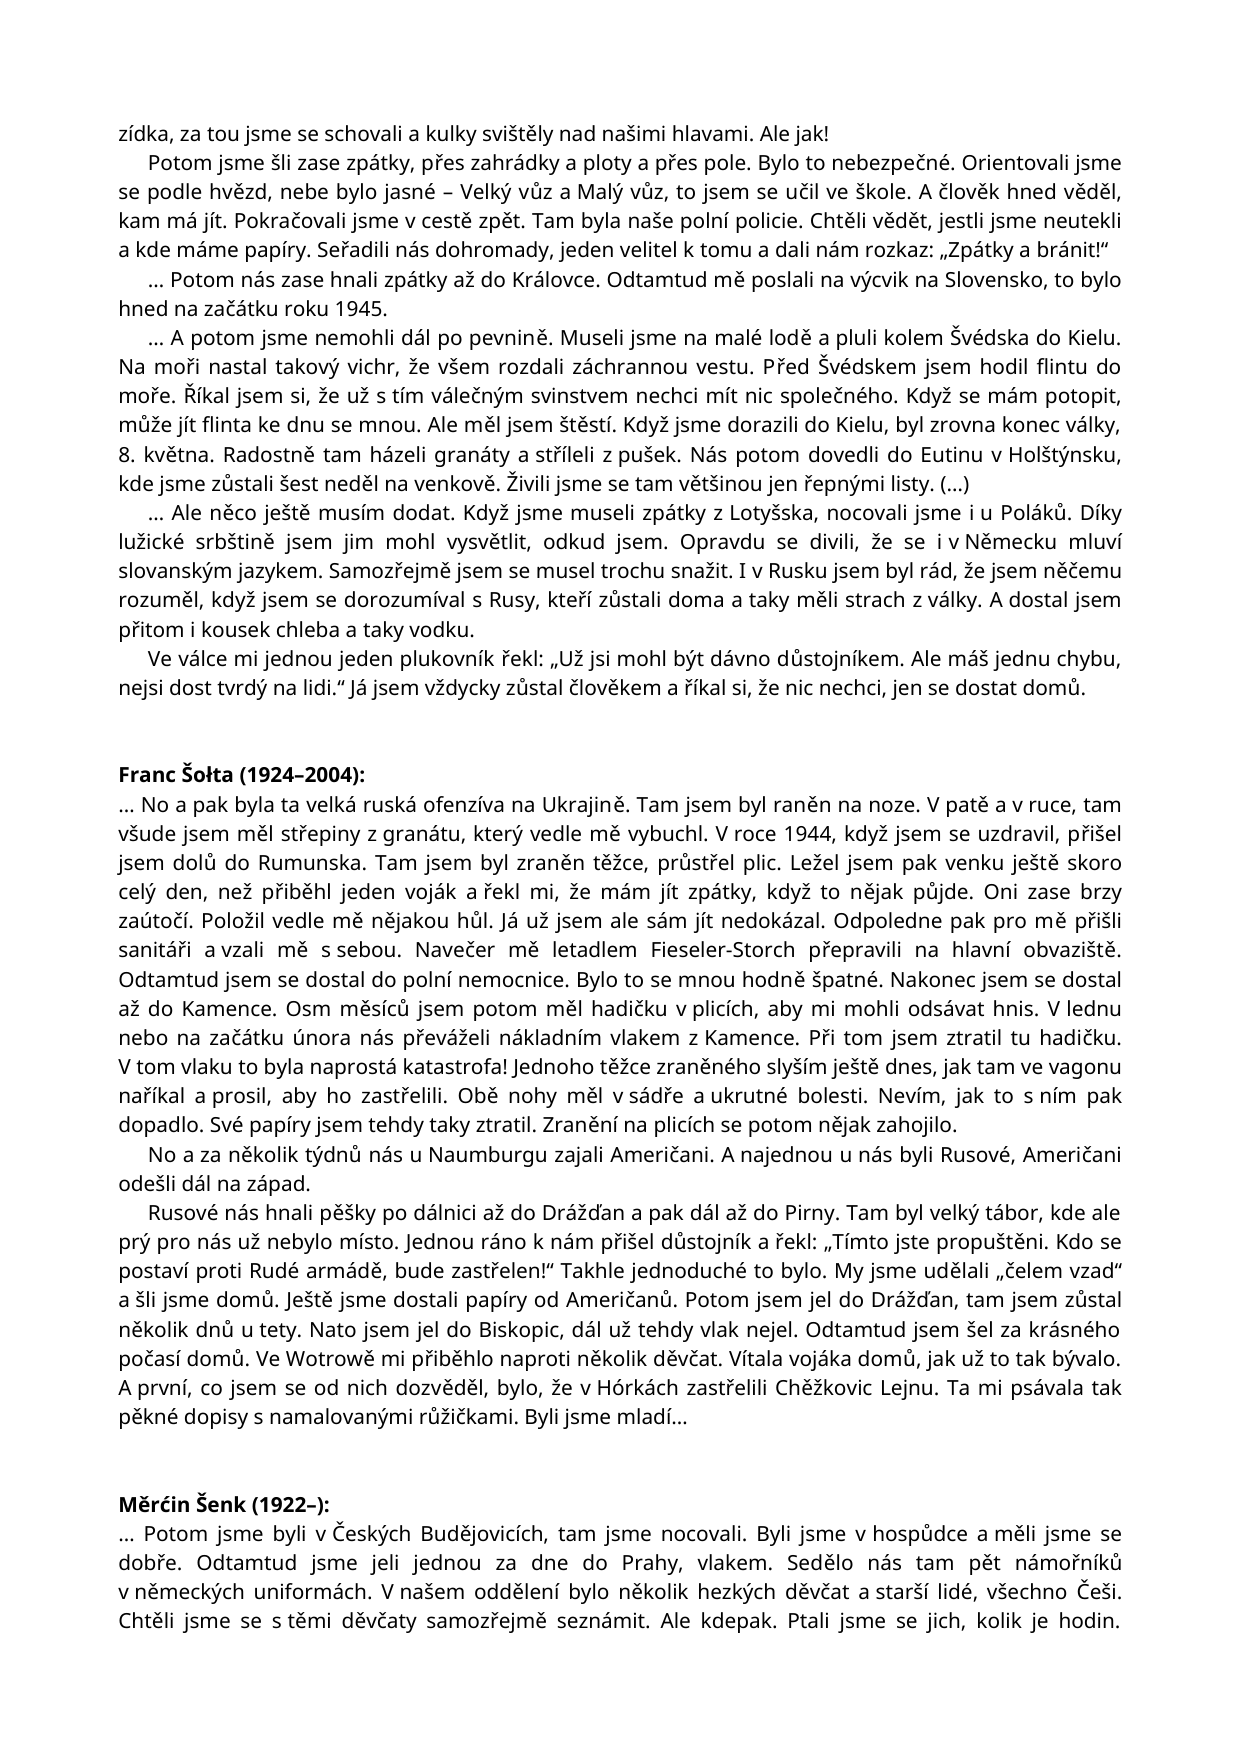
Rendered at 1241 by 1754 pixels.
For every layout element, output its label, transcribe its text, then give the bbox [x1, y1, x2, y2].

text … A potom jsme nemohli dál po pevnině. Museli jsme na malé lodě a pluli kolem Švédska do Kielu. Na moři nastal takový vichr, že všem rozdali záchrannou vestu. Před Švédskem jsem hodil flintu do moře. Říkal jsem si, že už s tím válečným svinstvem nechci mít nic společného. Když se mám potopit, může jít flinta ke dnu se mnou. Ale měl jsem štěstí. Když jsme dorazili do Kielu, byl zrovna konec války, 8. května. Radostně tam házeli granáty a stříleli z pušek. Nás potom dovedli do Eutinu v Holštýnsku, kde jsme zůstali šest neděl na venkově. Živili jsme se tam většinou jen řepnými listy. (…) [118, 322, 1122, 497]
text No a za několik týdnů nás u Naumburgu zajali Američani. A najednou u nás byli Rusové, Američani odešli dál na západ. [118, 1139, 1122, 1197]
text … Ale něco ještě musím dodat. Když jsme museli zpátky z Lotyšska, nocovali jsme i u Poláků. Díky lužické srbštině jsem jim mohl vysvětlit, odkud jsem. Opravdu se divili, že se i v Německu mluví slovanským jazykem. Samozřejmě jsem se musel trochu snažit. I v Rusku jsem byl rád, že jsem něčemu rozuměl, když jsem se dorozumíval s Rusy, kteří zůstali doma a taky měli strach z války. A dostal jsem přitom i kousek chleba a taky vodku. [118, 497, 1122, 643]
text Měrćin Šenk (1922–): [118, 1489, 1122, 1518]
text Rusové nás hnali pěšky po dálnici až do Drážďan a pak dál až do Pirny. Tam byl velký tábor, kde ale prý pro nás už nebylo místo. Jednou ráno k nám přišel důstojník a řekl: „Tímto jste propuštěni. Kdo se postaví proti Rudé armádě, bude zastřelen!“ Takhle jednoduché to bylo. My jsme udělali „čelem vzad“ a šli jsme domů. Ještě jsme dostali papíry od Američanů. Potom jsem jel do Drážďan, tam jsem zůstal několik dnů u tety. Nato jsem jel do Biskopic, dál už tehdy vlak nejel. Odtamtud jsem šel za krásného počasí domů. Ve Wotrowě mi přiběhlo naproti několik děvčat. Vítala vojáka domů, jak už to tak bývalo. A první, co jsem se od nich dozvěděl, bylo, že v Hórkách zastřelili Chěžkovic Lejnu. Ta mi psávala tak pěkné dopisy s namalovanými růžičkami. Byli jsme mladí… [118, 1197, 1122, 1431]
text Potom jsme šli zase zpátky, přes zahrádky a ploty a přes pole. Bylo to nebezpečné. Orientovali jsme se podle hvězd, nebe bylo jasné – Velký vůz a Malý vůz, to jsem se učil ve škole. A člověk hned věděl, kam má jít. Pokračovali jsme v cestě zpět. Tam byla naše polní policie. Chtěli vědět, jestli jsme neutekli a kde máme papíry. Seřadili nás dohromady, jeden velitel k tomu a dali nám rozkaz: „Zpátky a bránit!“ [118, 147, 1122, 264]
text zídka, za tou jsme se schovali a kulky svištěly nad našimi hlavami. Ale jak! [118, 118, 1122, 147]
text … Potom jsme byli v Českých Budějovicích, tam jsme nocovali. Byli jsme v hospůdce a měli jsme se dobře. Odtamtud jsme jeli jednou za dne do Prahy, vlakem. Sedělo nás tam pět námořníků v německých uniformách. V našem oddělení bylo několik hezkých děvčat a starší lidé, všechno Češi. Chtěli jsme se s těmi děvčaty samozřejmě seznámit. Ale kdepak. Ptali jsme se jich, kolik je hodin. [118, 1518, 1122, 1635]
text Ve válce mi jednou jeden plukovník řekl: „Už jsi mohl být dávno důstojníkem. Ale máš jednu chybu, nejsi dost tvrdý na lidi.“ Já jsem vždycky zůstal člověkem a říkal si, že nic nechci, jen se dostat domů. [118, 643, 1122, 701]
text … No a pak byla ta velká ruská ofenzíva na Ukrajině. Tam jsem byl raněn na noze. V patě a v ruce, tam všude jsem měl střepiny z granátu, který vedle mě vybuchl. V roce 1944, když jsem se uzdravil, přišel jsem dolů do Rumunska. Tam jsem byl zraněn těžce, průstřel plic. Ležel jsem pak venku ještě skoro celý den, než přiběhl jeden voják a řekl mi, že mám jít zpátky, když to nějak půjde. Oni zase brzy zaútočí. Položil vedle mě nějakou hůl. Já už jsem ale sám jít nedokázal. Odpoledne pak pro mě přišli sanitáři a vzali mě s sebou. Navečer mě letadlem Fieseler-Storch přepravili na hlavní obvaziště. Odtamtud jsem se dostal do polní nemocnice. Bylo to se mnou hodně špatné. Nakonec jsem se dostal až do Kamence. Osm měsíců jsem potom měl hadičku v plicích, aby mi mohli odsávat hnis. V lednu nebo na začátku února nás převáželi nákladním vlakem z Kamence. Při tom jsem ztratil tu hadičku. V tom vlaku to byla naprostá katastrofa! Jednoho těžce zraněného slyším ještě dnes, jak tam ve vagonu naříkal a prosil, aby ho zastřelili. Obě nohy měl v sádře a ukrutné bolesti. Nevím, jak to s ním pak dopadlo. Své papíry jsem tehdy taky ztratil. Zranění na plicích se potom nějak zahojilo. [118, 789, 1122, 1139]
text Franc Šołta (1924–2004): [118, 731, 1122, 789]
text … Potom nás zase hnali zpátky až do Královce. Odtamtud mě poslali na výcvik na Slovensko, to bylo hned na začátku roku 1945. [118, 264, 1122, 322]
